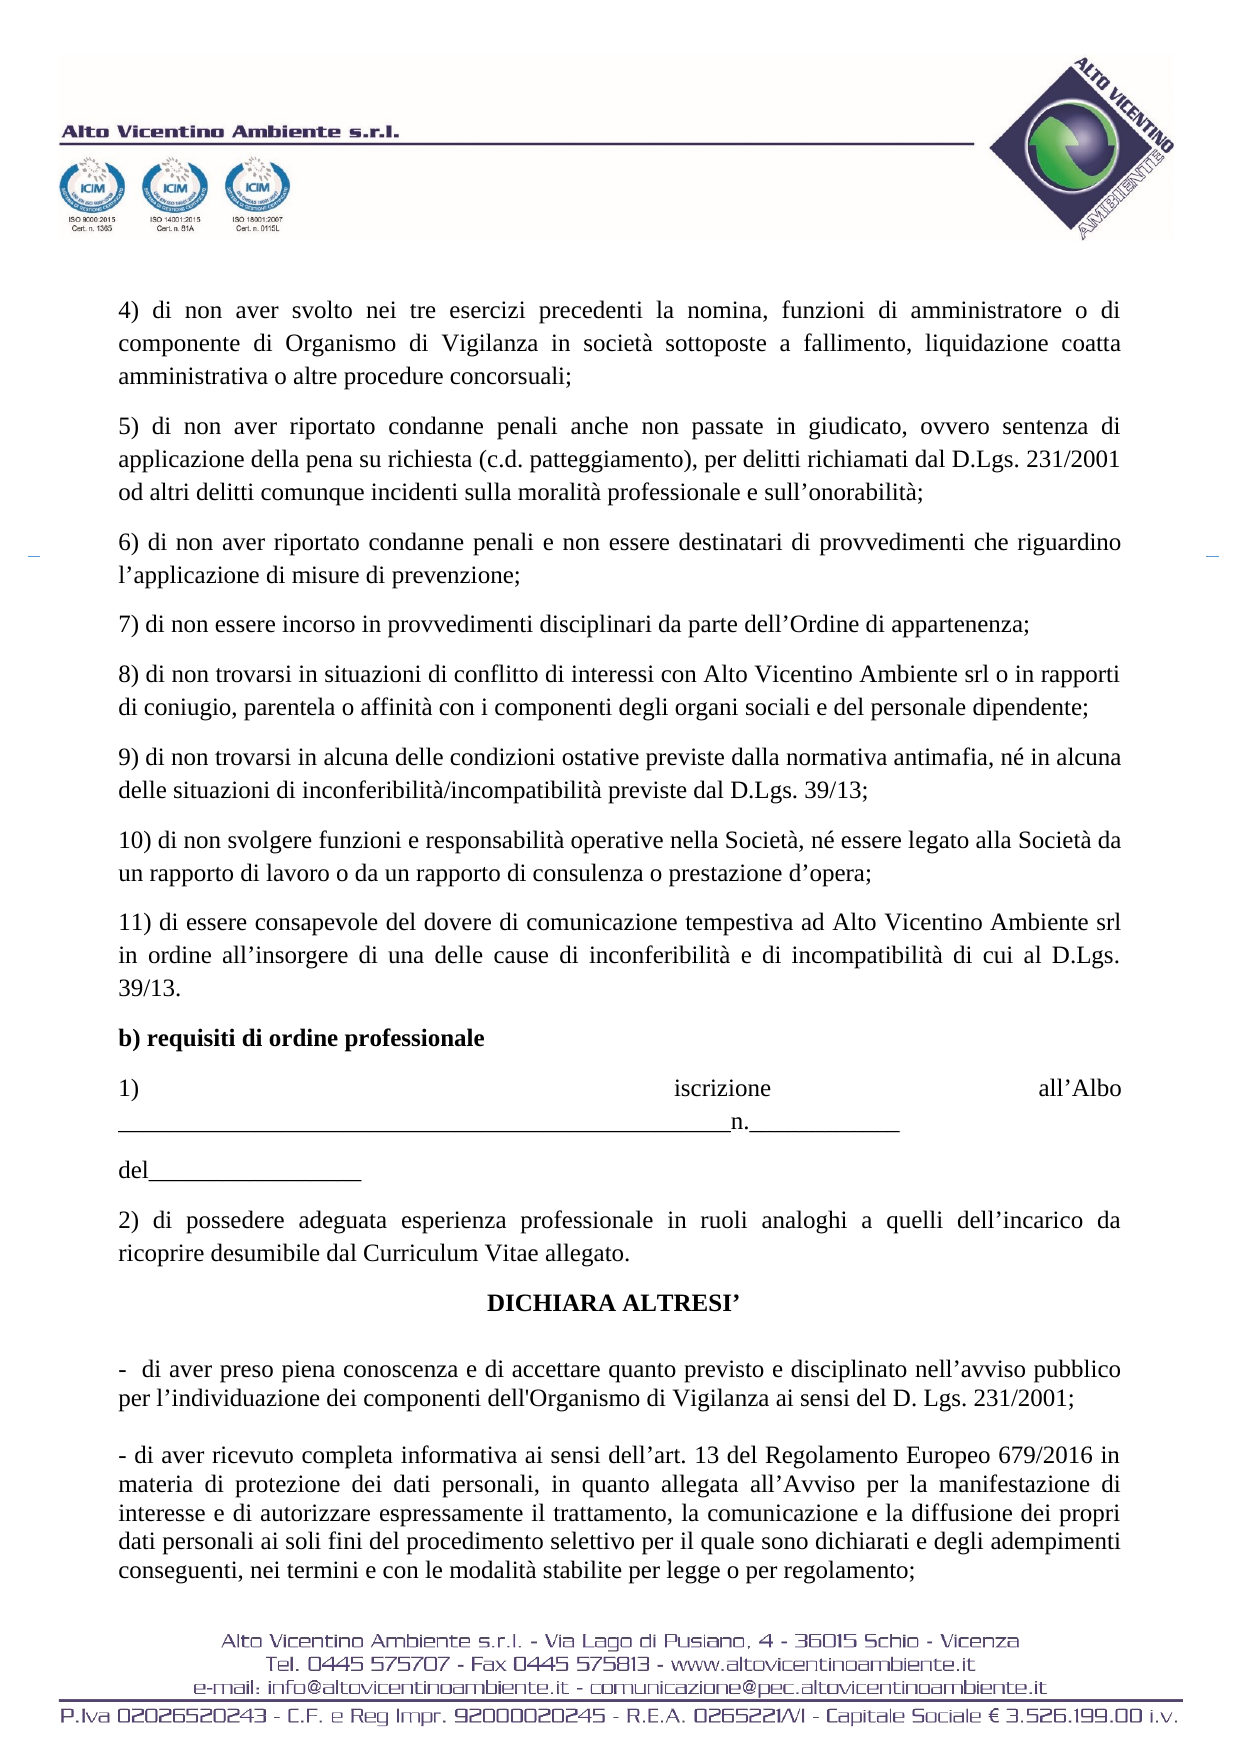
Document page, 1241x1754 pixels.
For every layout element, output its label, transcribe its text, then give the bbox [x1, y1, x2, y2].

text - di aver ricevuto completa informativa ai sensi dell’art. 13 del Regolamento Europeo 679/2016 in materia di protezione dei dati personali, in quanto allegata all’Avviso per la manifestazione di interesse e di autorizzare espressamente il trattamento, la comunicazione e la diffusione dei propri dati personali ai soli fini del procedimento selettivo per il quale sono dichiarati e degli adempimenti conseguenti, nei termini e con le modalità stabilite per legge o per regolamento; [118, 1440, 1122, 1584]
text 9) di non trovarsi in alcuna delle condizioni ostative previste dalla normativa antimafia, né in alcuna delle situazioni di inconferibilità/incompatibilità previste dal D.Lgs. 39/13; [118, 742, 1122, 804]
text 2) di possedere adeguata esperienza professionale in ruoli analoghi a quelli dell’incarico da ricoprire desumibile dal Curriculum Vitae allegato. [118, 1205, 1122, 1267]
text 11) di essere consapevole del dovere di comunicazione tempestiva ad Alto Vicentino Ambiente srl in ordine all’insorgere di una delle cause di inconferibilità e di incompatibilità di cui al D.Lgs. 39/13. [118, 907, 1122, 1002]
text 7) di non essere incorso in provvedimenti disciplinari da parte dell’Ordine di appartenenza; [118, 609, 1122, 638]
text b) requisiti di ordine professionale [118, 1023, 1122, 1052]
text DICHIARA ALTRESI’ [413, 1288, 1122, 1317]
text 5) di non aver riportato condanne penali anche non passate in giudicato, ovvero sentenza di applicazione della pena su richiesta (c.d. patteggiamento), per delitti richiamati dal D.Lgs. 231/2001 od altri delitti comunque incidenti sulla moralità professionale e sull’onorabilità; [118, 411, 1122, 506]
text del_________________ [118, 1156, 1122, 1184]
text 8) di non trovarsi in situazioni di conflitto di interessi con Alto Vicentino Ambiente srl o in rapporti di coniugio, parentela o affinità con i componenti degli organi sociali e del personale dipendente; [118, 659, 1122, 721]
text 6) di non aver riportato condanne penali e non essere destinatari di provvedimenti che riguardino l’applicazione di misure di prevenzione; [118, 527, 1122, 589]
text 1) iscrizione all’Albo _________________________________________________n.____________ [118, 1073, 1122, 1134]
text 4) di non aver svolto nei tre esercizi precedenti la nomina, funzioni di amministratore o di componente di Organismo di Vigilanza in società sottoposte a fallimento, liquidazione coatta amministrativa o altre procedure concorsuali; [118, 295, 1122, 390]
text - di aver preso piena conoscenza e di accettare quanto previsto e disciplinato nell’avviso pubblico per l’individuazione dei componenti dell'Organismo di Vigilanza ai sensi del D. Lgs. 231/2001; [118, 1354, 1122, 1411]
text 10) di non svolgere funzioni e responsabilità operative nella Società, né essere legato alla Società da un rapporto di lavoro o da un rapporto di consulenza o prestazione d’opera; [118, 825, 1122, 886]
